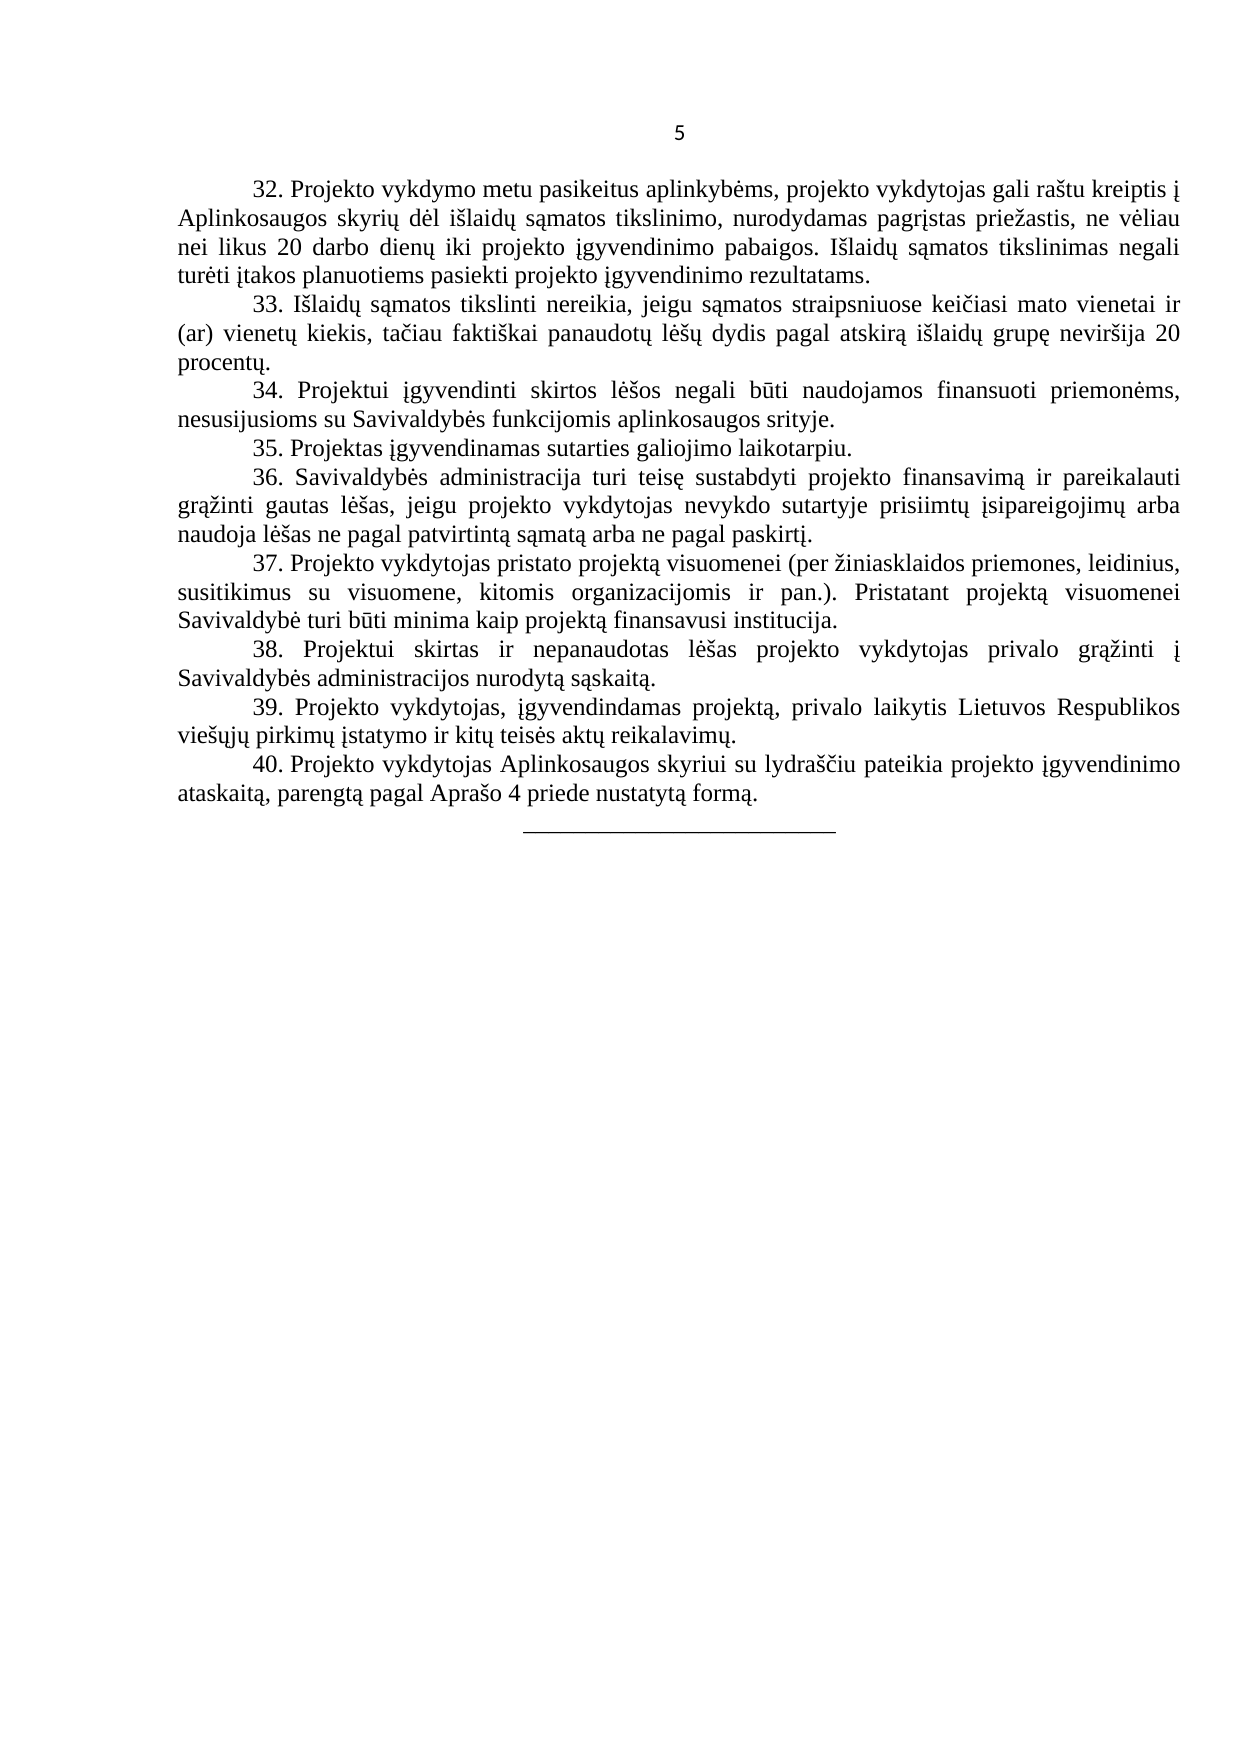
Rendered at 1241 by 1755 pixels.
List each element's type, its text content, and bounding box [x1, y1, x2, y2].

text _________________________ [177, 807, 1181, 835]
text 34. Projektui įgyvendinti skirtos lėšos negali būti naudojamos finansuoti priemonėms, nesusijusioms su Savivaldybės funkcijomis aplinkosaugos srityje. [177, 375, 1181, 433]
text 39. Projekto vykdytojas, įgyvendindamas projektą, privalo laikytis Lietuvos Respublikos viešųjų pirkimų įstatymo ir kitų teisės aktų reikalavimų. [177, 692, 1181, 749]
text 37. Projekto vykdytojas pristato projektą visuomenei (per žiniasklaidos priemones, leidinius, susitikimus su visuomene, kitomis organizacijomis ir pan.). Pristatant projektą visuomenei Savivaldybė turi būti minima kaip projektą finansavusi institucija. [177, 548, 1181, 634]
text 36. Savivaldybės administracija turi teisę sustabdyti projekto finansavimą ir pareikalauti grąžinti gautas lėšas, jeigu projekto vykdytojas nevykdo sutartyje prisiimtų įsipareigojimų arba naudoja lėšas ne pagal patvirtintą sąmatą arba ne pagal paskirtį. [177, 462, 1181, 548]
text 38. Projektui skirtas ir nepanaudotas lėšas projekto vykdytojas privalo grąžinti į Savivaldybės administracijos nurodytą sąskaitą. [177, 634, 1181, 692]
text 35. Projektas įgyvendinamas sutarties galiojimo laikotarpiu. [177, 433, 1181, 462]
text 40. Projekto vykdytojas Aplinkosaugos skyriui su lydraščiu pateikia projekto įgyvendinimo ataskaitą, parengtą pagal Aprašo 4 priede nustatytą formą. [177, 749, 1181, 807]
text 32. Projekto vykdymo metu pasikeitus aplinkybėms, projekto vykdytojas gali raštu kreiptis į Aplinkosaugos skyrių dėl išlaidų sąmatos tikslinimo, nurodydamas pagrįstas priežastis, ne vėliau nei likus 20 darbo dienų iki projekto įgyvendinimo pabaigos. Išlaidų sąmatos tikslinimas negali turėti įtakos planuotiems pasiekti projekto įgyvendinimo rezultatams. [177, 174, 1181, 289]
text 33. Išlaidų sąmatos tikslinti nereikia, jeigu sąmatos straipsniuose keičiasi mato vienetai ir (ar) vienetų kiekis, tačiau faktiškai panaudotų lėšų dydis pagal atskirą išlaidų grupę neviršija 20 procentų. [177, 289, 1181, 375]
